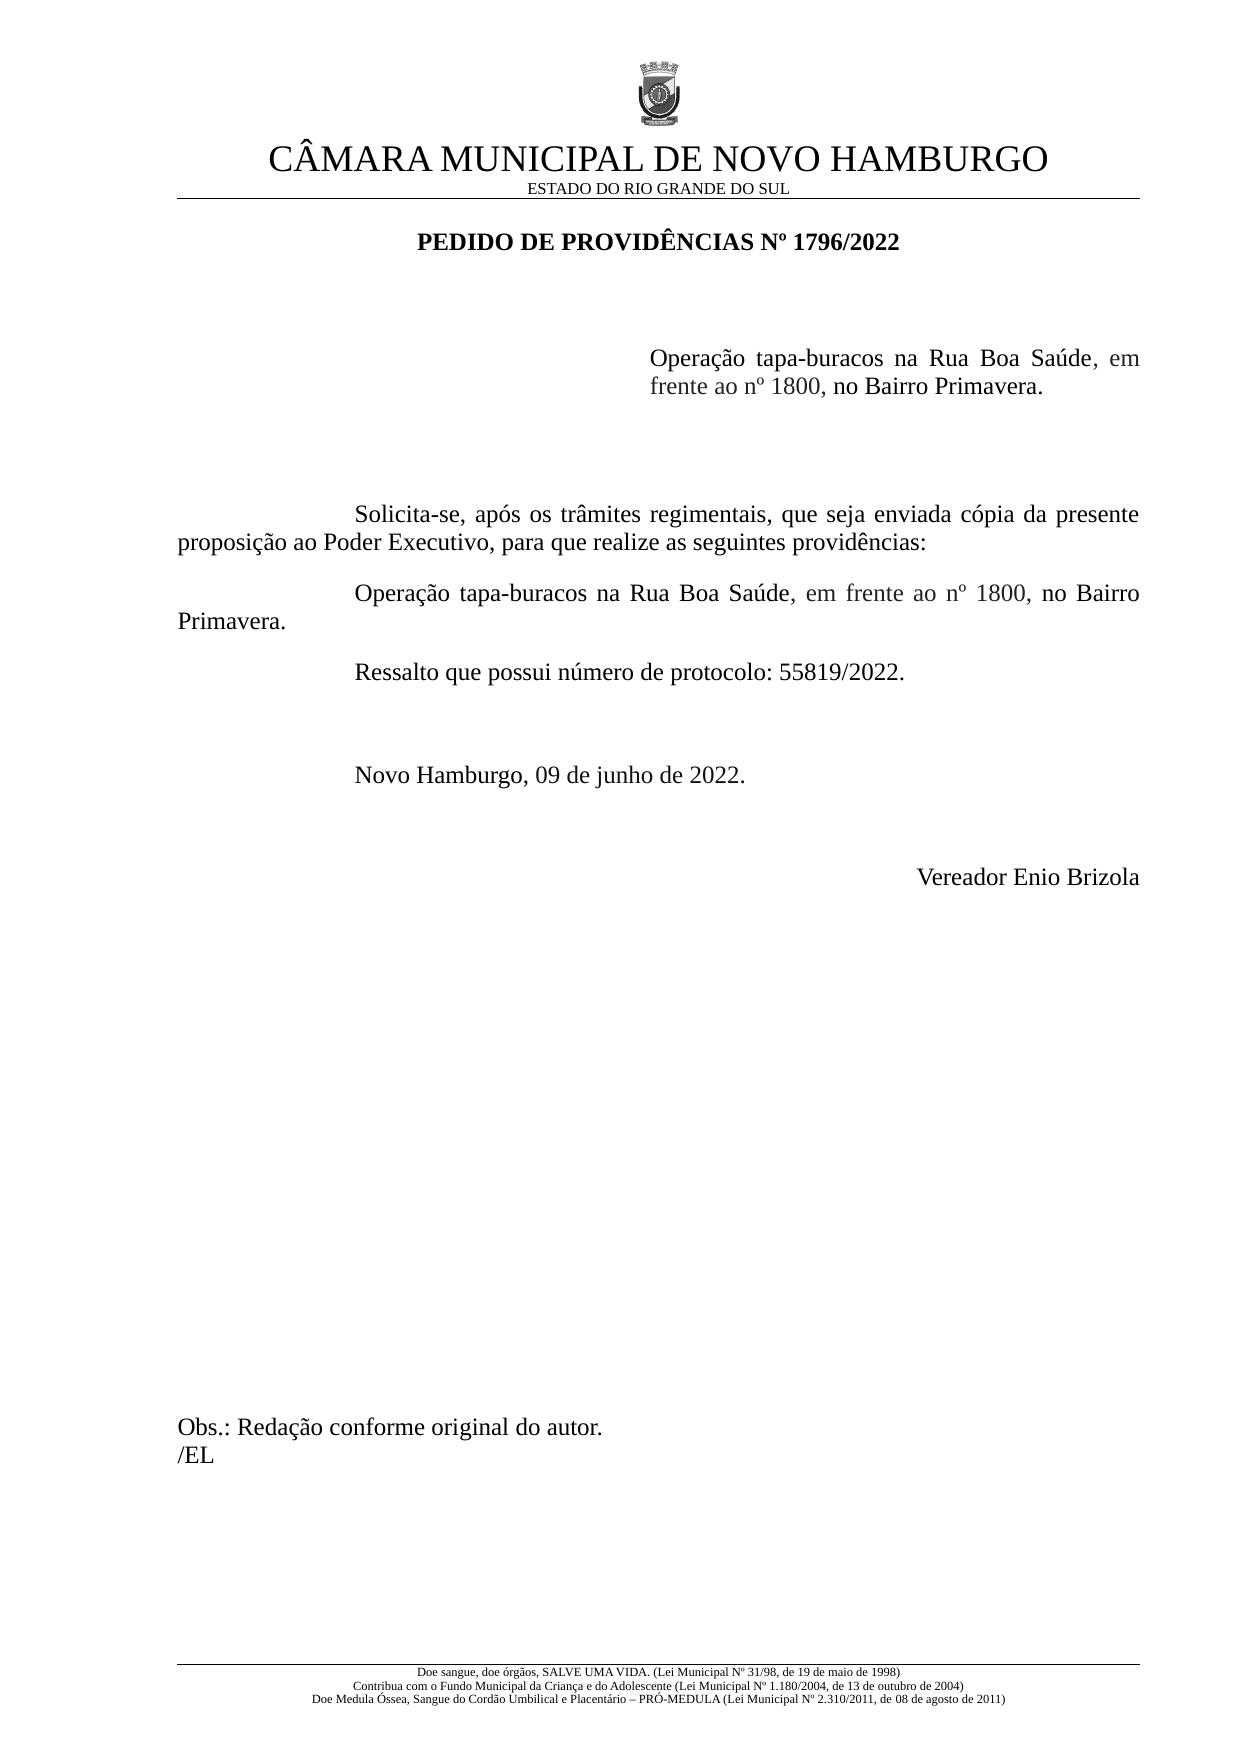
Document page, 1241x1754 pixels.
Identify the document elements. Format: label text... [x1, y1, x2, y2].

text Operação tapa-buracos na Rua Boa Saúde, em frente ao nº 1800, no Bairro Primavera. [649, 344, 1140, 400]
text Ressalto que possui número de protocolo: 55819/2022. [177, 658, 1140, 686]
text PEDIDO DE PROVIDÊNCIAS Nº 1796/2022 [177, 228, 1140, 256]
text Vereador Enio Brizola [177, 863, 1140, 891]
text /EL [177, 1441, 1140, 1469]
text Solicita-se, após os trâmites regimentais, que seja enviada cópia da presente proposição ao Poder Executivo, para que realize as seguintes providências: [177, 500, 1140, 556]
text Obs.: Redação conforme original do autor. [177, 1413, 1140, 1441]
text Novo Hamburgo, 09 de junho de 2022. [177, 761, 1140, 788]
text Operação tapa-buracos na Rua Boa Saúde, em frente ao nº 1800, no Bairro Primavera. [177, 579, 1140, 635]
